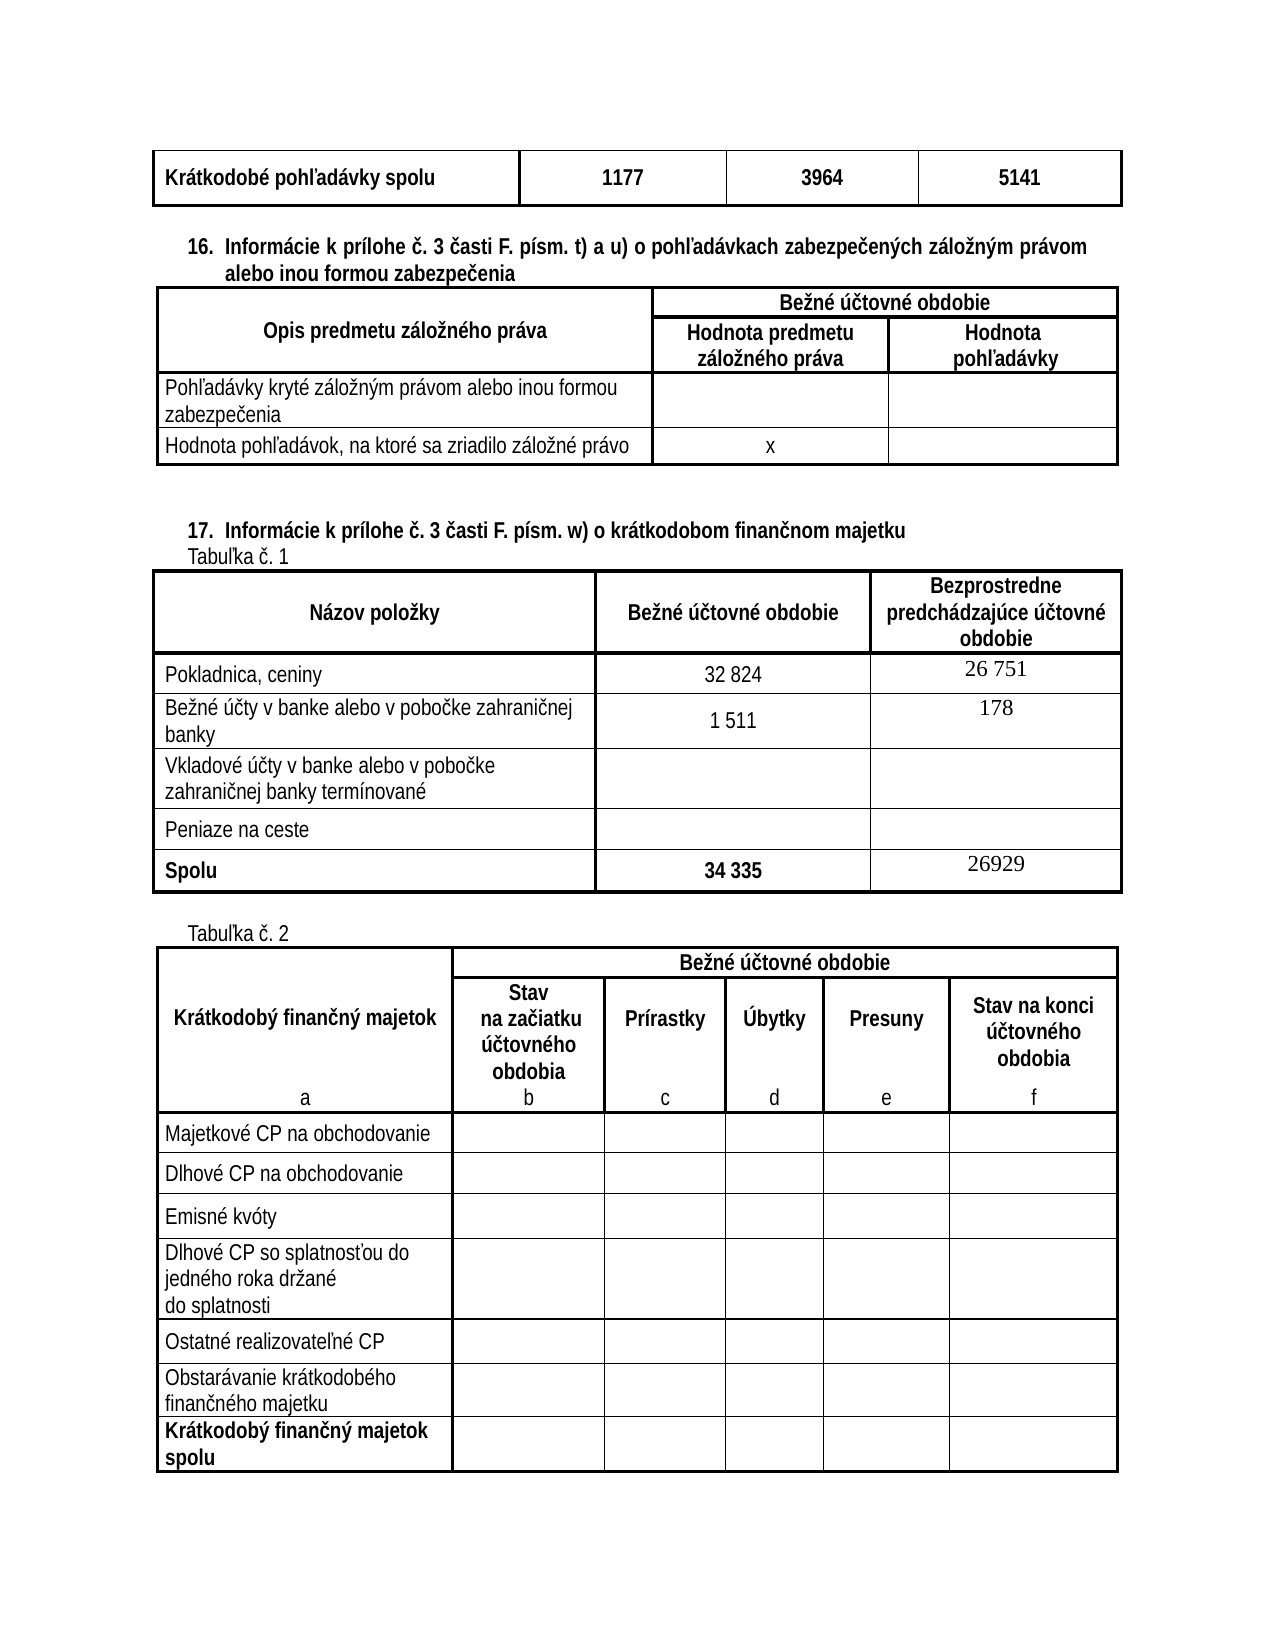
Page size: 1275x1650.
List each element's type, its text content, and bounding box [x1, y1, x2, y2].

table_cell [824, 1417, 949, 1470]
table_cell [605, 1194, 725, 1237]
table_cell [597, 749, 870, 808]
table_cell [454, 1239, 604, 1318]
table_cell Pohľadávky kryté záložným právom alebo inou formou zabezpečenia [159, 374, 651, 427]
table_cell [889, 428, 1116, 462]
table_cell Spolu [155, 850, 594, 890]
table_cell d [727, 1084, 822, 1111]
table_cell b [454, 1084, 603, 1111]
table_cell [605, 1320, 725, 1362]
table_header Krátkodobý finančný majetok [159, 949, 451, 1084]
table_cell [950, 1320, 1116, 1362]
table_cell [824, 1239, 949, 1318]
table_cell [605, 1364, 725, 1416]
table_cell Úbytky [727, 979, 822, 1084]
table_cell [726, 1364, 823, 1416]
table_cell Hodnota predmetu záložného práva [654, 319, 887, 371]
table_cell [726, 1153, 823, 1193]
text 16. Informácie k prílohe č. 3 časti F. písm. t) a u) o pohľadávkach zabezpečených záložným právom alebo inou formou zabezpečenia [187, 233, 1087, 286]
table_cell Krátkodobé pohľadávky spolu [155, 151, 518, 204]
table_cell c [606, 1084, 724, 1111]
table_cell [454, 1153, 604, 1193]
table_cell 1 511 [597, 694, 870, 748]
table_cell [726, 1417, 823, 1470]
table_cell [950, 1153, 1116, 1193]
table_cell [454, 1320, 604, 1362]
text Tabuľka č. 2 [187, 920, 1087, 946]
table_cell Dlhové CP so splatnosťou do jedného roka držané do splatnosti [159, 1239, 451, 1318]
table_cell Prírastky [606, 979, 724, 1084]
table_header Bezprostredne predchádzajúce účtovné obdobie [872, 573, 1120, 651]
table_cell Vkladové účty v banke alebo v pobočke zahraničnej banky termínované [155, 749, 594, 808]
table_cell 32 824 [597, 655, 870, 693]
table_cell Pokladnica, ceniny [155, 655, 594, 693]
table_cell [605, 1153, 725, 1193]
table_cell Obstarávanie krátkodobého finančného majetku [159, 1364, 451, 1416]
table_cell [824, 1194, 949, 1237]
table_cell 3964 [727, 151, 918, 204]
table_cell x [654, 428, 888, 462]
table_cell [605, 1417, 725, 1470]
table_cell [454, 1114, 604, 1152]
table_cell [950, 1417, 1116, 1470]
table_cell [654, 374, 888, 427]
table_header Bežné účtovné obdobie [654, 289, 1116, 315]
table_cell 26 751 [871, 655, 1120, 693]
table_cell Ostatné realizovateľné CP [159, 1320, 451, 1362]
table_cell 34 335 [597, 850, 870, 890]
table_cell [950, 1194, 1116, 1237]
table_cell [871, 749, 1120, 808]
table_cell 5141 [919, 151, 1120, 204]
table_cell a [159, 1084, 451, 1111]
table_cell f [951, 1084, 1116, 1111]
table_cell Emisné kvóty [159, 1194, 451, 1237]
table_cell Hodnota pohľadávok, na ktoré sa zriadilo záložné právo [159, 428, 651, 462]
table_cell [597, 809, 870, 849]
table_header Opis predmetu záložného práva [159, 289, 651, 371]
table_cell [950, 1239, 1116, 1318]
table_cell [605, 1114, 725, 1152]
table_cell 26929 [871, 850, 1120, 890]
table_cell Stav na začiatku účtovného obdobia [454, 979, 603, 1084]
table_cell Majetkové CP na obchodovanie [159, 1114, 451, 1152]
table_cell Stav na konci účtovného obdobia [951, 979, 1116, 1084]
table_cell Dlhové CP na obchodovanie [159, 1153, 451, 1193]
table_cell [726, 1239, 823, 1318]
table_cell [726, 1194, 823, 1237]
table_cell [950, 1114, 1116, 1152]
table_cell [726, 1114, 823, 1152]
table_cell Hodnota pohľadávky [890, 319, 1116, 371]
table_cell [454, 1194, 604, 1237]
table_cell e [825, 1084, 948, 1111]
table_cell [824, 1320, 949, 1362]
table_header Bežné účtovné obdobie [454, 949, 1116, 976]
table_cell Peniaze na ceste [155, 809, 594, 849]
table_cell [824, 1364, 949, 1416]
table_cell [950, 1364, 1116, 1416]
table_cell 1177 [521, 151, 726, 204]
table_header Bežné účtovné obdobie [597, 573, 869, 651]
table_cell [454, 1417, 604, 1470]
text 17. Informácie k prílohe č. 3 časti F. písm. w) o krátkodobom finančnom majetku [187, 517, 1087, 543]
table_cell [889, 374, 1116, 427]
table_cell [824, 1114, 949, 1152]
table_cell [454, 1364, 604, 1416]
table_cell Bežné účty v banke alebo v pobočke zahraničnej banky [155, 694, 594, 748]
table_cell [824, 1153, 949, 1193]
table_cell [726, 1320, 823, 1362]
table_cell Presuny [825, 979, 948, 1084]
table_cell [871, 809, 1120, 849]
text Tabuľka č. 1 [187, 543, 1087, 569]
table_cell Krátkodobý finančný majetok spolu [159, 1417, 451, 1470]
table_cell [605, 1239, 725, 1318]
table_header Názov položky [155, 573, 594, 651]
table_cell 178 [871, 694, 1120, 748]
